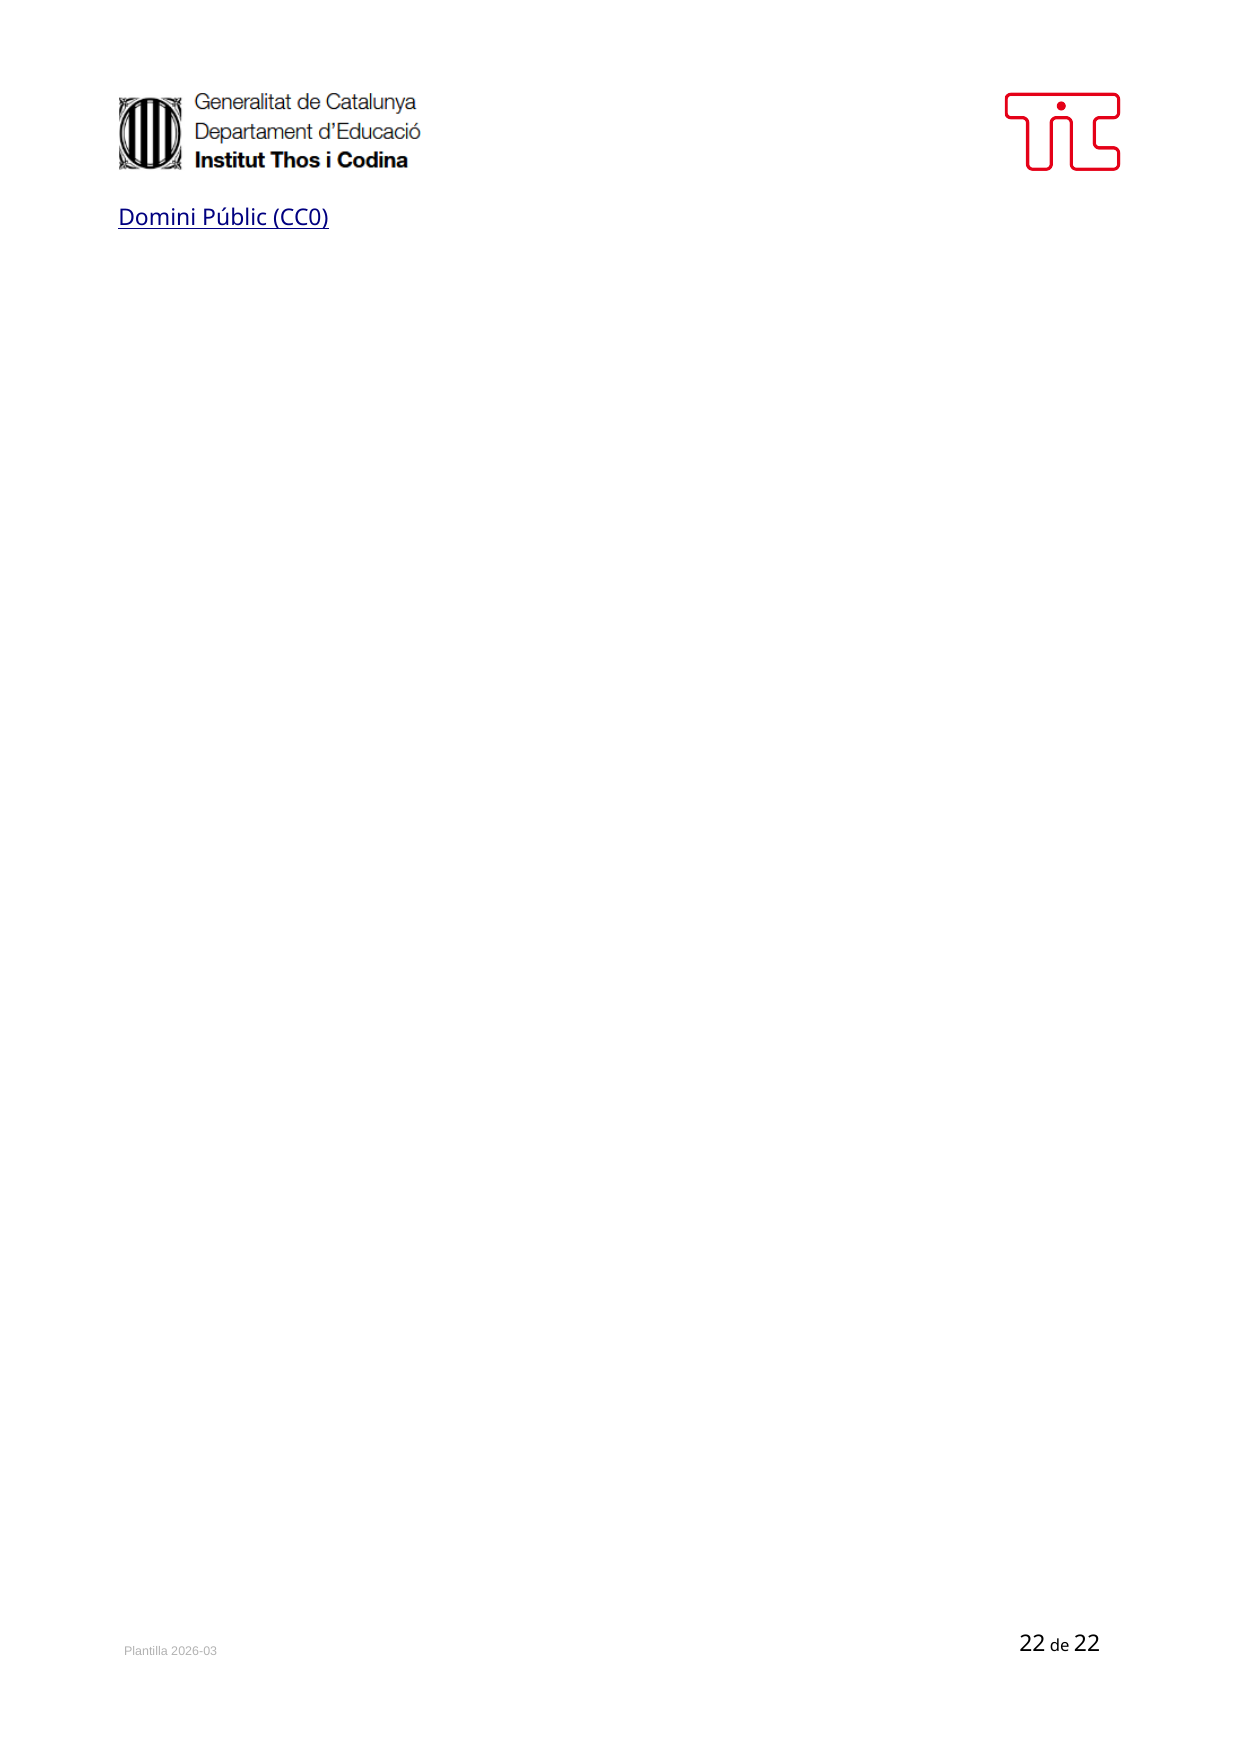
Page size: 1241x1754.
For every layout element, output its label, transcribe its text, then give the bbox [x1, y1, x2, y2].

text Domini Públic (CC0) [118, 201, 1122, 233]
picture [118, 92, 422, 171]
picture [1004, 92, 1123, 171]
